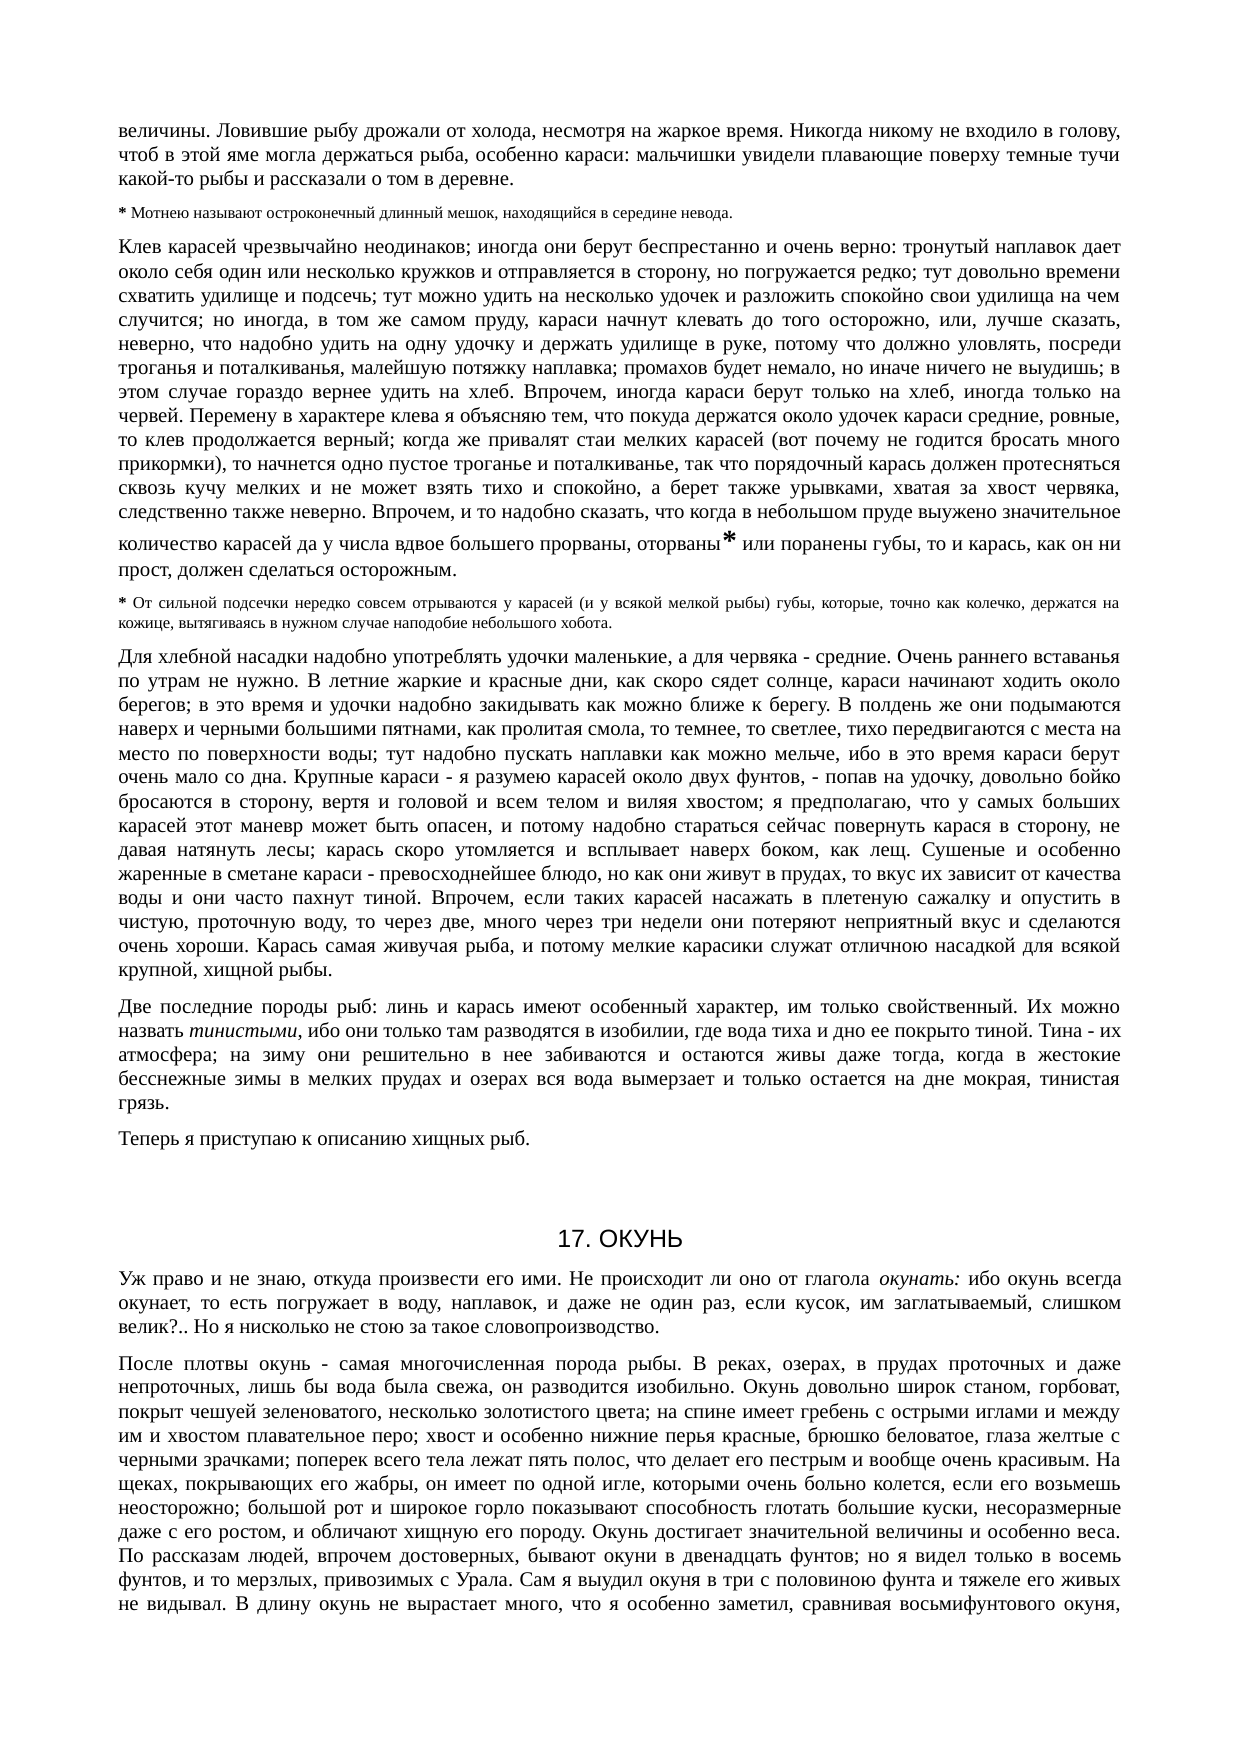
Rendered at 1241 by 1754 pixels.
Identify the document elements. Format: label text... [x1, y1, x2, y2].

text Теперь я приступаю к описанию хищных рыб. [118, 1126, 1122, 1150]
text * Мотнею называют остроконечный длинный мешок, находящийся в середине невода. [118, 203, 1122, 222]
text После плотвы окунь - самая многочисленная порода рыбы. В реках, озерах, в прудах проточных и даже непроточных, лишь бы вода была свежа, он разводится изобильно. Окунь довольно широк станом, горбоват, покрыт чешуей зеленоватого, несколько золотистого цвета; на спине имеет гребень с острыми иглами и между им и хвостом плавательное перо; хвост и особенно нижние перья красные, брюшко беловатое, глаза желтые с черными зрачками; поперек всего тела лежат пять полос, что делает его пестрым и вообще очень красивым. На щеках, покрывающих его жабры, он имеет по одной игле, которыми очень больно колется, если его возьмешь неосторожно; большой рот и широкое горло показывают способность глотать большие куски, несоразмерные даже с его ростом, и обличают хищную его породу. Окунь достигает значительной величины и особенно веса. По рассказам людей, впрочем достоверных, бывают окуни в двенадцать фунтов; но я видел только в восемь фунтов, и то мерзлых, привозимых с Урала. Сам я выудил окуня в три с половиною фунта и тяжеле его живых не видывал. В длину окунь не вырастает много, что я особенно заметил, сравнивая восьмифунтового окуня, [118, 1350, 1122, 1615]
subtitle 17. ОКУНЬ [118, 1224, 1122, 1253]
text Для хлебной насадки надобно употреблять удочки маленькие, а для червяка - средние. Очень раннего вставанья по утрам не нужно. В летние жаркие и красные дни, как скоро сядет солнце, караси начинают ходить около берегов; в это время и удочки надобно закидывать как можно ближе к берегу. В полдень же они подымаются наверх и черными большими пятнами, как пролитая смола, то темнее, то светлее, тихо передвигаются с места на место по поверхности воды; тут надобно пускать наплавки как можно мельче, ибо в это время караси берут очень мало со дна. Крупные караси - я разумею карасей около двух фунтов, - попав на удочку, довольно бойко бросаются в сторону, вертя и головой и всем телом и виляя хвостом; я предполагаю, что у самых больших карасей этот маневр может быть опасен, и потому надобно стараться сейчас повернуть карася в сторону, не давая натянуть лесы; карась скоро утомляется и всплывает наверх боком, как лещ. Сушеные и особенно жаренные в сметане караси - превосходнейшее блюдо, но как они живут в прудах, то вкус их зависит от качества воды и они часто пахнут тиной. Впрочем, если таких карасей насажать в плетеную сажалку и опустить в чистую, проточную воду, то через две, много через три недели они потеряют неприятный вкус и сделаются очень хороши. Карась самая живучая рыба, и потому мелкие карасики служат отличною насадкой для всякой крупной, хищной рыбы. [118, 644, 1122, 981]
text величины. Ловившие рыбу дрожали от холода, несмотря на жаркое время. Никогда никому не входило в голову, чтоб в этой яме могла держаться рыба, особенно караси: мальчишки увидели плавающие поверху темные тучи какой-то рыбы и рассказали о том в деревне. [118, 118, 1122, 190]
text Две последние породы рыб: линь и карась имеют особенный характер, им только свойственный. Их можно назвать тинистыми, ибо они только там разводятся в изобилии, где вода тиха и дно ее покрыто тиной. Тина - их атмосфера; на зиму они решительно в нее забиваются и остаются живы даже тогда, когда в жестокие бесснежные зимы в мелких прудах и озерах вся вода вымерзает и только остается на дне мокрая, тинистая грязь. [118, 993, 1122, 1114]
text Клев карасей чрезвычайно неодинаков; иногда они берут беспрестанно и очень верно: тронутый наплавок дает около себя один или несколько кружков и отправляется в сторону, но погружается редко; тут довольно времени схватить удилище и подсечь; тут можно удить на несколько удочек и разложить спокойно свои удилища на чем случится; но иногда, в том же самом пруду, караси начнут клевать до того осторожно, или, лучше сказать, неверно, что надобно удить на одну удочку и держать удилище в руке, потому что должно уловлять, посреди троганья и поталкиванья, малейшую потяжку наплавка; промахов будет немало, но иначе ничего не выудишь; в этом случае гораздо вернее удить на хлеб. Впрочем, иногда караси берут только на хлеб, иногда только на червей. Перемену в характере клева я объясняю тем, что покуда держатся около удочек караси средние, ровные, то клев продолжается верный; когда же привалят стаи мелких карасей (вот почему не годится бросать много прикормки), то начнется одно пустое троганье и поталкиванье, так что порядочный карась должен протесняться сквозь кучу мелких и не может взять тихо и спокойно, а берет также урывками, хватая за хвост червяка, следственно также неверно. Впрочем, и то надобно сказать, что когда в небольшом пруде выужено значительное количество карасей да у числа вдвое большего прорваны, оторваны* или поранены губы, то и карась, как он ни прост, должен сделаться осторожным. [118, 234, 1122, 581]
text Уж право и не знаю, откуда произвести его ими. Не происходит ли оно от глагола окунать: ибо окунь всегда окунает, то есть погружает в воду, наплавок, и даже не один раз, если кусок, им заглатываемый, слишком велик?.. Но я нисколько не стою за такое словопроизводство. [118, 1266, 1122, 1338]
text * От сильной подсечки нередко совсем отрываются у карасей (и у всякой мелкой рыбы) губы, которые, точно как колечко, держатся на кожице, вытягиваясь в нужном случае наподобие небольшого хобота. [118, 593, 1122, 632]
